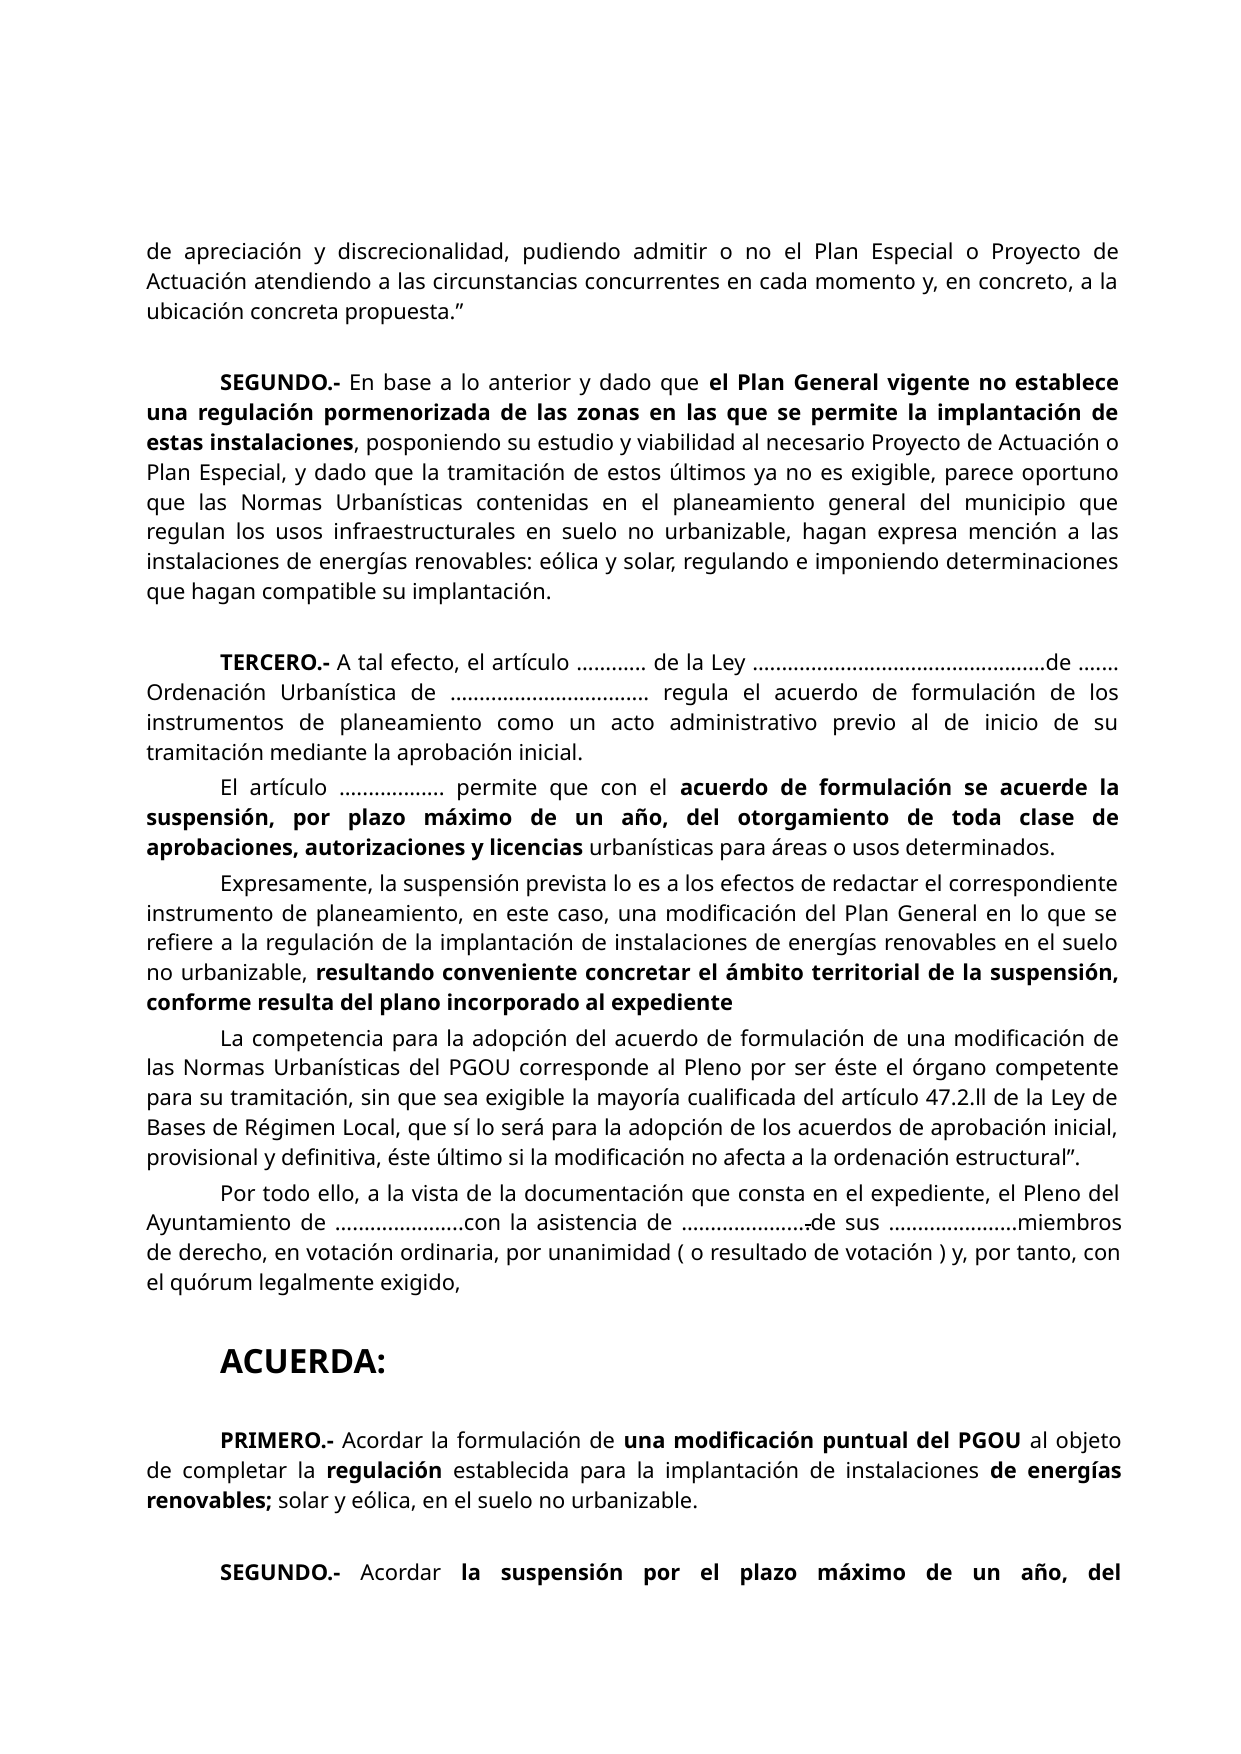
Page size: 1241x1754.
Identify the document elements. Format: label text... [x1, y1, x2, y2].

text ACUERDA: [146, 1338, 1122, 1384]
text PRIMERO.- Acordar la formulación de una modificación puntual del PGOU al objeto de completar la regulación establecida para la implantación de instalaciones de energías renovables; solar y eólica, en el suelo no urbanizable. [146, 1425, 1122, 1515]
text El artículo …............... permite que con el acuerdo de formulación se acuerde la suspensión, por plazo máximo de un año, del otorgamiento de toda clase de aprobaciones, autorizaciones y licencias urbanísticas para áreas o usos determinados. [146, 772, 1120, 862]
text SEGUNDO.- En base a lo anterior y dado que el Plan General vigente no establece una regulación pormenorizada de las zonas en las que se permite la implantación de estas instalaciones, posponiendo su estudio y viabilidad al necesario Proyecto de Actuación o Plan Especial, y dado que la tramitación de estos últimos ya no es exigible, parece oportuno que las Normas Urbanísticas contenidas en el planeamiento general del municipio que regulan los usos infraestructurales en suelo no urbanizable, hagan expresa mención a las instalaciones de energías renovables: eólica y solar, regulando e imponiendo determinaciones que hagan compatible su implantación. [146, 367, 1120, 606]
text Por todo ello, a la vista de la documentación que consta en el expediente, el Pleno del Ayuntamiento de …...................con la asistencia de …...................de sus …...................miembros de derecho, en votación ordinaria, por unanimidad ( o resultado de votación ) y, por tanto, con el quórum legalmente exigido, [146, 1177, 1122, 1297]
text de apreciación y discrecionalidad, pudiendo admitir o no el Plan Especial o Proyecto de Actuación atendiendo a las circunstancias concurrentes en cada momento y, en concreto, a la ubicación concreta propuesta.” [146, 236, 1120, 326]
text SEGUNDO.- Acordar la suspensión por el plazo máximo de un año, del [146, 1556, 1122, 1586]
text TERCERO.- A tal efecto, el artículo …......... de la Ley …...............................................de ….... Ordenación Urbanística de …............................... regula el acuerdo de formulación de los instrumentos de planeamiento como un acto administrativo previo al de inicio de su tramitación mediante la aprobación inicial. [146, 647, 1120, 766]
text La competencia para la adopción del acuerdo de formulación de una modificación de las Normas Urbanísticas del PGOU corresponde al Pleno por ser éste el órgano competente para su tramitación, sin que sea exigible la mayoría cualificada del artículo 47.2.ll de la Ley de Bases de Régimen Local, que sí lo será para la adopción de los acuerdos de aprobación inicial, provisional y definitiva, éste último si la modificación no afecta a la ordenación estructural”. [146, 1023, 1120, 1172]
text Expresamente, la suspensión prevista lo es a los efectos de redactar el correspondiente instrumento de planeamiento, en este caso, una modificación del Plan General en lo que se refiere a la regulación de la implantación de instalaciones de energías renovables en el suelo no urbanizable, resultando conveniente concretar el ámbito territorial de la suspensión, conforme resulta del plano incorporado al expediente [146, 868, 1120, 1017]
